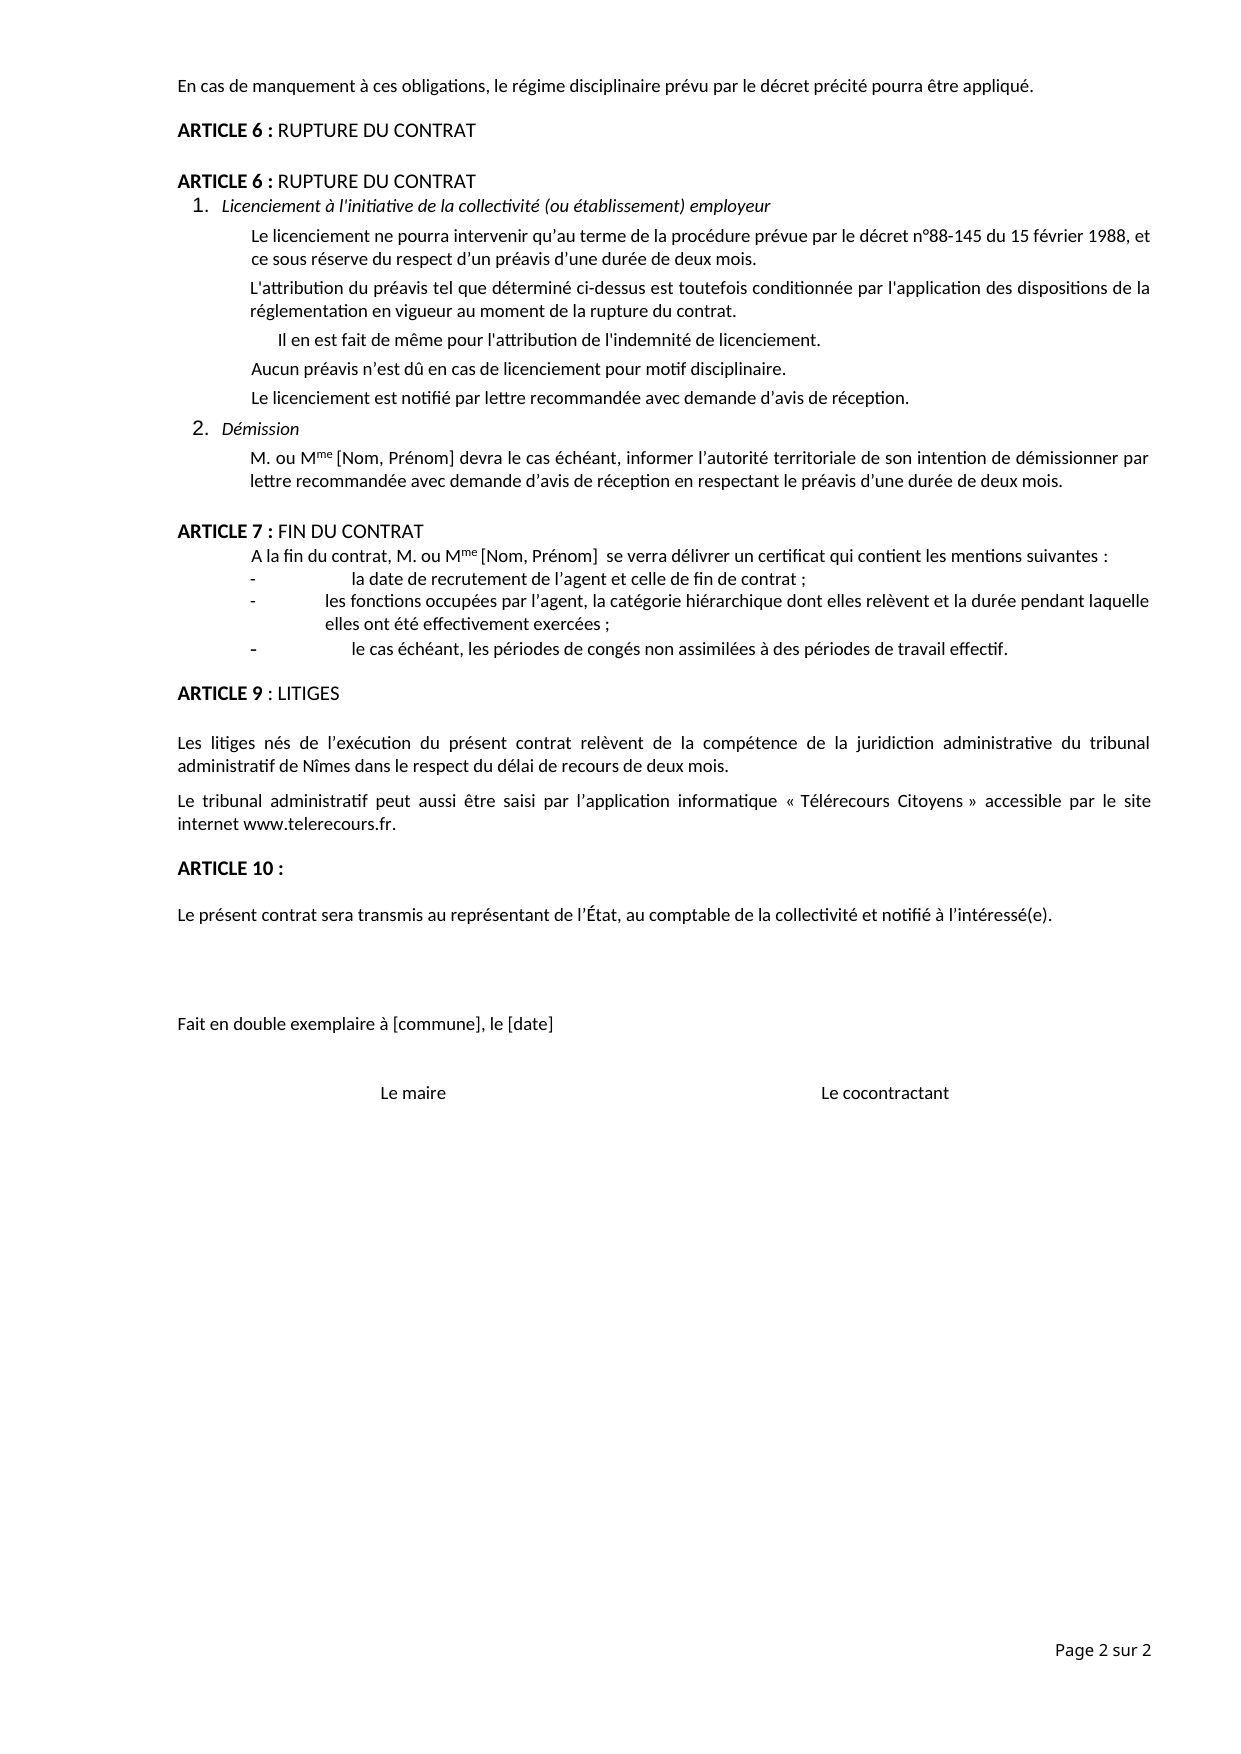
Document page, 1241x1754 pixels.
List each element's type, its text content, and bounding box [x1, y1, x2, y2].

text ARTICLE 6 : RUPTURE DU CONTRAT [177, 117, 1152, 142]
text Le licenciement est notifié par lettre recommandée avec demande d’avis de réception. [177, 386, 1152, 409]
list la date de recrutement de l’agent et celle de fin de contrat ; [250, 567, 1152, 590]
text En cas de manquement à ces obligations, le régime disciplinaire prévu par le décret précité pourra être appliqué. [177, 74, 1152, 97]
text Il en est fait de même pour l'attribution de l'indemnité de licenciement. [177, 328, 1152, 351]
text M. ou Mme [Nom, Prénom] devra le cas échéant, informer l’autorité territoriale de son intention de démissionner par lettre recommandée avec demande d’avis de réception en respectant le préavis d’une durée de deux mois. [250, 446, 1152, 492]
text Le tribunal administratif peut aussi être saisi par l’application informatique « Télérecours Citoyens » accessible par le site internet www.telerecours.fr. [177, 789, 1152, 835]
text ARTICLE 10 : [177, 855, 1152, 881]
text Le licenciement ne pourra intervenir qu’au terme de la procédure prévue par le décret n°88-145 du 15 février 1988, et ce sous réserve du respect d’un préavis d’une durée de deux mois. [251, 224, 1152, 270]
text ARTICLE 7 : FIN DU CONTRAT [177, 518, 1152, 544]
text Fait en double exemplaire à [commune], le [date] [177, 1012, 1152, 1035]
list le cas échéant, les périodes de congés non assimilées à des périodes de travail effectif. [250, 636, 1152, 660]
text L'attribution du préavis tel que déterminé ci-dessus est toutefois conditionnée par l'application des dispositions de la réglementation en vigueur au moment de la rupture du contrat. [250, 276, 1152, 322]
text A la fin du contrat, M. ou Mme [Nom, Prénom] se verra délivrer un certificat qui contient les mentions suivantes : [177, 544, 1152, 567]
list les fonctions occupées par l’agent, la catégorie hiérarchique dont elles relèvent et la durée pendant laquelle elles ont été effectivement exercées ; [250, 590, 1152, 636]
table_header Le cocontractant [649, 1081, 1121, 1115]
list Démission [192, 416, 1152, 440]
text Le présent contrat sera transmis au représentant de l’État, au comptable de la collectivité et notifié à l’intéressé(e). [177, 904, 1152, 927]
text Aucun préavis n’est dû en cas de licenciement pour motif disciplinaire. [251, 357, 1152, 380]
text Les litiges nés de l’exécution du présent contrat relèvent de la compétence de la juridiction administrative du tribunal administratif de Nîmes dans le respect du délai de recours de deux mois. [177, 731, 1152, 777]
table_header Le maire [177, 1081, 649, 1115]
list Licenciement à l'initiative de la collectivité (ou établissement) employeur [192, 193, 1152, 218]
text ARTICLE 6 : RUPTURE DU CONTRAT [177, 168, 1152, 193]
text ARTICLE 9 : LITIGES [177, 680, 1152, 705]
